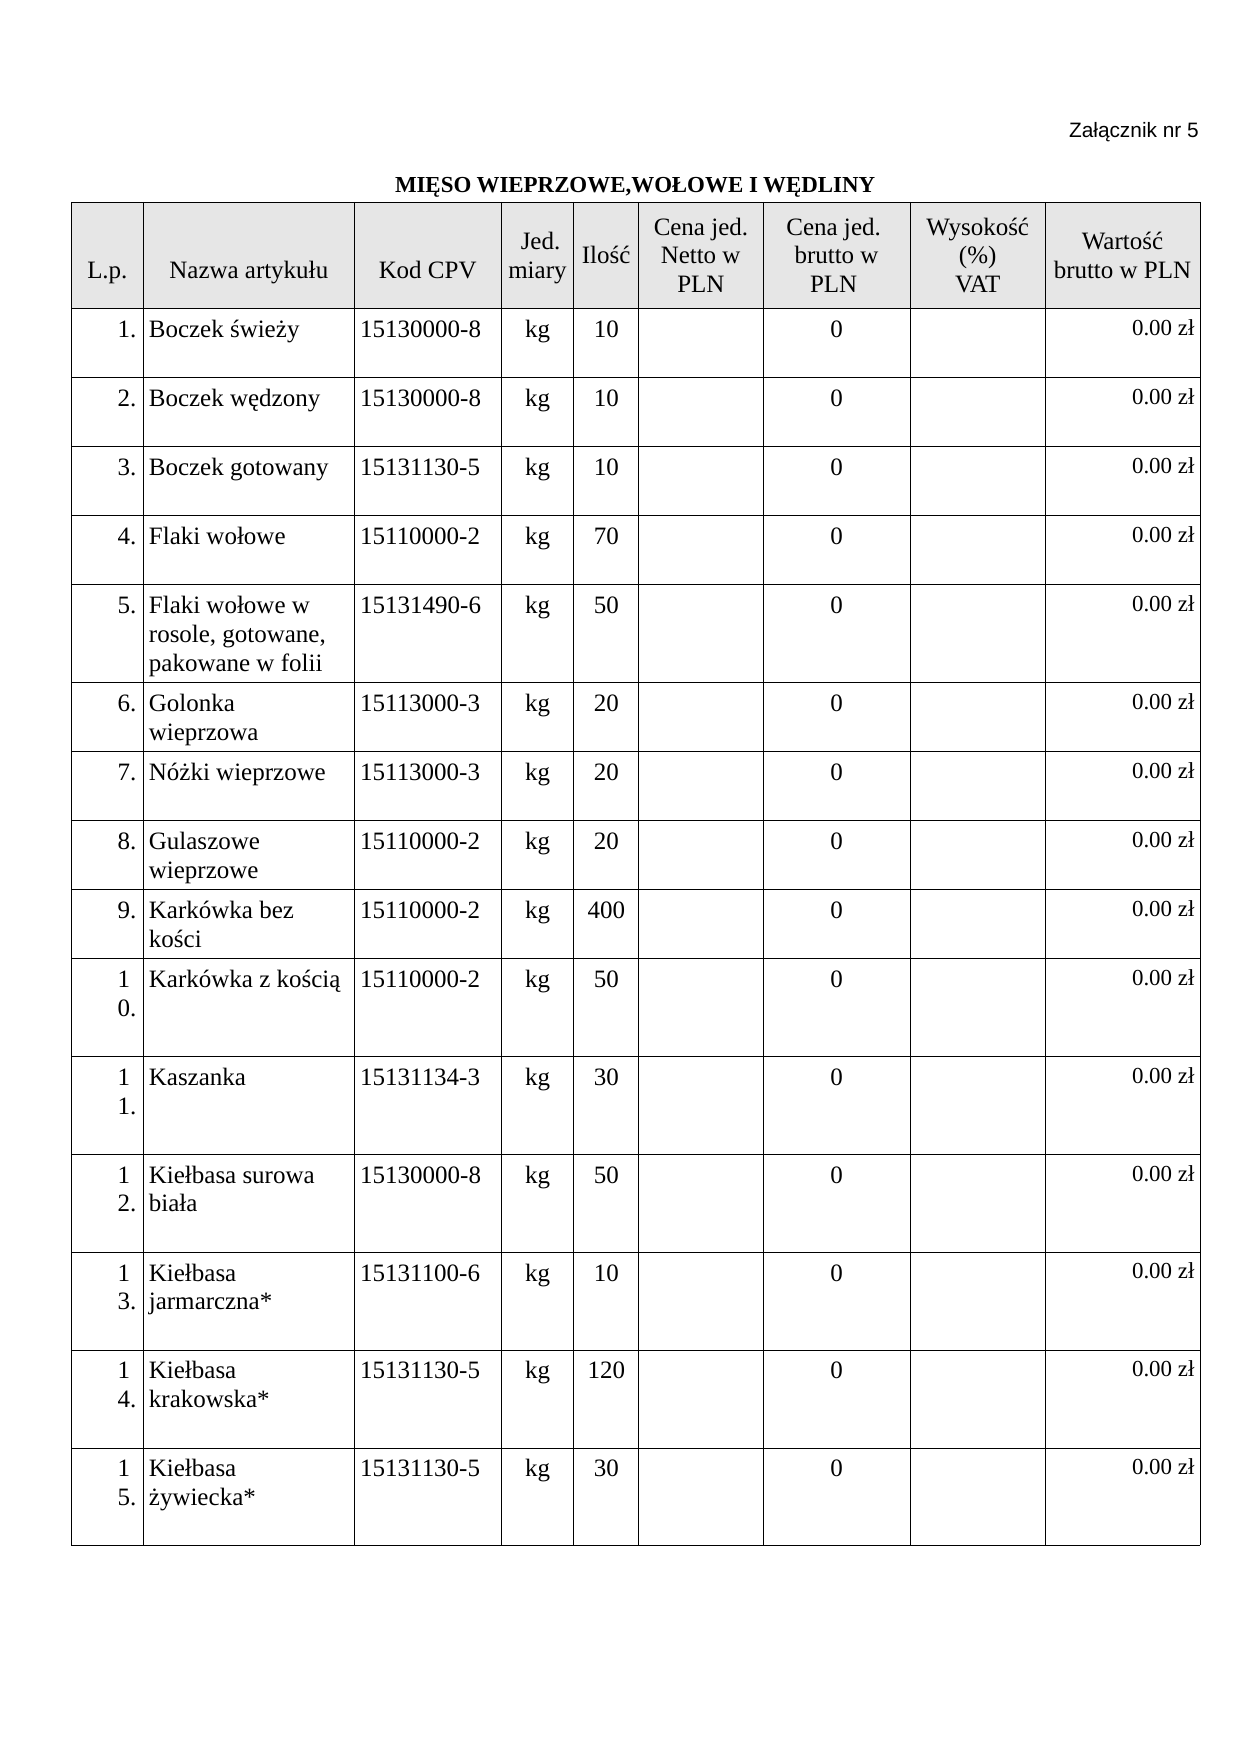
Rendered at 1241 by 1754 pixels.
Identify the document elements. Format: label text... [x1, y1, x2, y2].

table_cell [72, 1449, 143, 1545]
table_cell [639, 683, 763, 751]
table_cell [639, 821, 763, 889]
table_cell Golonka wieprzowa [144, 683, 354, 751]
table_header Cena jed. Netto w PLN [639, 203, 763, 308]
table_cell 0,00 zł [1046, 821, 1200, 889]
table_cell [639, 752, 763, 820]
table_cell 0 [764, 1351, 910, 1447]
table_cell 0 [764, 1449, 910, 1545]
table_cell [72, 752, 143, 820]
table_cell Kiełbasa żywiecka* [144, 1449, 354, 1545]
table_cell [911, 447, 1045, 515]
table_cell kg [502, 378, 573, 446]
table_cell kg [502, 1253, 573, 1349]
table_cell [72, 447, 143, 515]
table_cell 0 [764, 585, 910, 682]
table_cell 15131100-6 [355, 1253, 501, 1349]
table_cell 120 [574, 1351, 638, 1447]
table_cell 0 [764, 959, 910, 1056]
table_cell 0,00 zł [1046, 959, 1200, 1056]
table_cell 15110000-2 [355, 890, 501, 958]
table_cell Karkówka z kością [144, 959, 354, 1056]
table_cell 15113000-3 [355, 752, 501, 820]
table_cell [72, 309, 143, 377]
table_cell [911, 516, 1045, 584]
table_cell 10 [574, 309, 638, 377]
table_cell [639, 1253, 763, 1349]
table_cell 0,00 zł [1046, 1057, 1200, 1154]
table_cell kg [502, 585, 573, 682]
table_cell 0,00 zł [1046, 752, 1200, 820]
table_cell 10 [574, 378, 638, 446]
table_cell [911, 1155, 1045, 1252]
table_cell [72, 821, 143, 889]
table_cell 0 [764, 309, 910, 377]
table_cell 0 [764, 683, 910, 751]
table_cell [639, 1449, 763, 1545]
table_cell Kaszanka [144, 1057, 354, 1154]
table_cell Flaki wołowe [144, 516, 354, 584]
table_cell kg [502, 309, 573, 377]
table_cell kg [502, 1155, 573, 1252]
table_cell [639, 1155, 763, 1252]
table_cell kg [502, 1351, 573, 1447]
table_cell 0 [764, 516, 910, 584]
table_cell [911, 1351, 1045, 1447]
table_header Jed. miary [502, 203, 573, 308]
table_cell [911, 821, 1045, 889]
table_cell [72, 1057, 143, 1154]
table_cell [72, 683, 143, 751]
table_cell Kiełbasa krakowska* [144, 1351, 354, 1447]
table_cell 0 [764, 378, 910, 446]
table_cell Karkówka bez kości [144, 890, 354, 958]
table_cell [639, 959, 763, 1056]
table_cell kg [502, 752, 573, 820]
table_cell 0,00 zł [1046, 447, 1200, 515]
table_cell Boczek gotowany [144, 447, 354, 515]
table_cell kg [502, 1057, 573, 1154]
table_cell kg [502, 516, 573, 584]
table_cell 15110000-2 [355, 516, 501, 584]
table_cell 15130000-8 [355, 309, 501, 377]
table_cell 0,00 zł [1046, 1351, 1200, 1447]
table_cell [639, 516, 763, 584]
table_cell [911, 1449, 1045, 1545]
table_header Wysokość (%) VAT [911, 203, 1045, 308]
table_cell 0,00 zł [1046, 1253, 1200, 1349]
table_cell [72, 585, 143, 682]
table_cell [72, 1253, 143, 1349]
table_cell [911, 683, 1045, 751]
table_cell [72, 378, 143, 446]
table_header Kod CPV [355, 203, 501, 308]
table_cell 30 [574, 1449, 638, 1545]
table_cell 20 [574, 752, 638, 820]
table_cell 0 [764, 1057, 910, 1154]
table_cell 15131490-6 [355, 585, 501, 682]
table_cell [911, 309, 1045, 377]
table_cell [639, 1057, 763, 1154]
table_cell 10 [574, 1253, 638, 1349]
table_cell kg [502, 447, 573, 515]
table_cell 50 [574, 585, 638, 682]
table_header L.p. [72, 203, 143, 308]
table_cell kg [502, 821, 573, 889]
table_cell 0 [764, 890, 910, 958]
table_cell 0,00 zł [1046, 309, 1200, 377]
text MIĘSO WIEPRZOWE,WOŁOWE I WĘDLINY [71, 172, 1198, 198]
table_cell 10 [574, 447, 638, 515]
table_cell [911, 752, 1045, 820]
table_cell [639, 309, 763, 377]
table_cell Boczek świeży [144, 309, 354, 377]
table_cell kg [502, 890, 573, 958]
table_cell 400 [574, 890, 638, 958]
table_cell [911, 1057, 1045, 1154]
table_cell 0,00 zł [1046, 683, 1200, 751]
table_header Cena jed. brutto w PLN [764, 203, 910, 308]
table_cell 0,00 zł [1046, 378, 1200, 446]
table_cell 15131130-5 [355, 1449, 501, 1545]
table_cell [911, 378, 1045, 446]
table_cell [639, 378, 763, 446]
table_header Wartość brutto w PLN [1046, 203, 1200, 308]
table_cell 20 [574, 821, 638, 889]
table_cell 15130000-8 [355, 1155, 501, 1252]
table_cell [72, 959, 143, 1056]
table_cell 15113000-3 [355, 683, 501, 751]
table_cell [911, 585, 1045, 682]
table_cell Kiełbasa jarmarczna* [144, 1253, 354, 1349]
table_cell 20 [574, 683, 638, 751]
table_cell 15131130-5 [355, 447, 501, 515]
table_cell 0,00 zł [1046, 890, 1200, 958]
table_cell 15110000-2 [355, 959, 501, 1056]
table_cell Nóżki wieprzowe [144, 752, 354, 820]
table_cell Kiełbasa surowa biała [144, 1155, 354, 1252]
table_cell [639, 447, 763, 515]
table_cell [639, 1351, 763, 1447]
table_cell [639, 890, 763, 958]
table_cell [72, 1155, 143, 1252]
table_cell 50 [574, 1155, 638, 1252]
table_cell 50 [574, 959, 638, 1056]
table_cell 0,00 zł [1046, 1449, 1200, 1545]
table_cell 0,00 zł [1046, 1155, 1200, 1252]
table_cell Boczek wędzony [144, 378, 354, 446]
table_cell 0 [764, 752, 910, 820]
table_cell [911, 890, 1045, 958]
table_cell 70 [574, 516, 638, 584]
table_cell 0,00 zł [1046, 516, 1200, 584]
table_cell 15130000-8 [355, 378, 501, 446]
table_cell 0 [764, 821, 910, 889]
table_cell 0 [764, 447, 910, 515]
table_cell Flaki wołowe w rosole, gotowane, pakowane w folii [144, 585, 354, 682]
table_cell [72, 1351, 143, 1447]
table_cell [911, 1253, 1045, 1349]
table_header Ilość [574, 203, 638, 308]
table_cell [72, 516, 143, 584]
table_header Nazwa artykułu [144, 203, 354, 308]
table_cell Gulaszowe wieprzowe [144, 821, 354, 889]
table_cell 0 [764, 1155, 910, 1252]
table_cell [911, 959, 1045, 1056]
table_cell 0 [764, 1253, 910, 1349]
table_cell 15131134-3 [355, 1057, 501, 1154]
table_cell kg [502, 683, 573, 751]
table_cell [72, 890, 143, 958]
table_cell 0,00 zł [1046, 585, 1200, 682]
table_cell kg [502, 1449, 573, 1545]
table_cell 15110000-2 [355, 821, 501, 889]
table_cell [639, 585, 763, 682]
table_cell 15131130-5 [355, 1351, 501, 1447]
table_cell 30 [574, 1057, 638, 1154]
table_cell kg [502, 959, 573, 1056]
